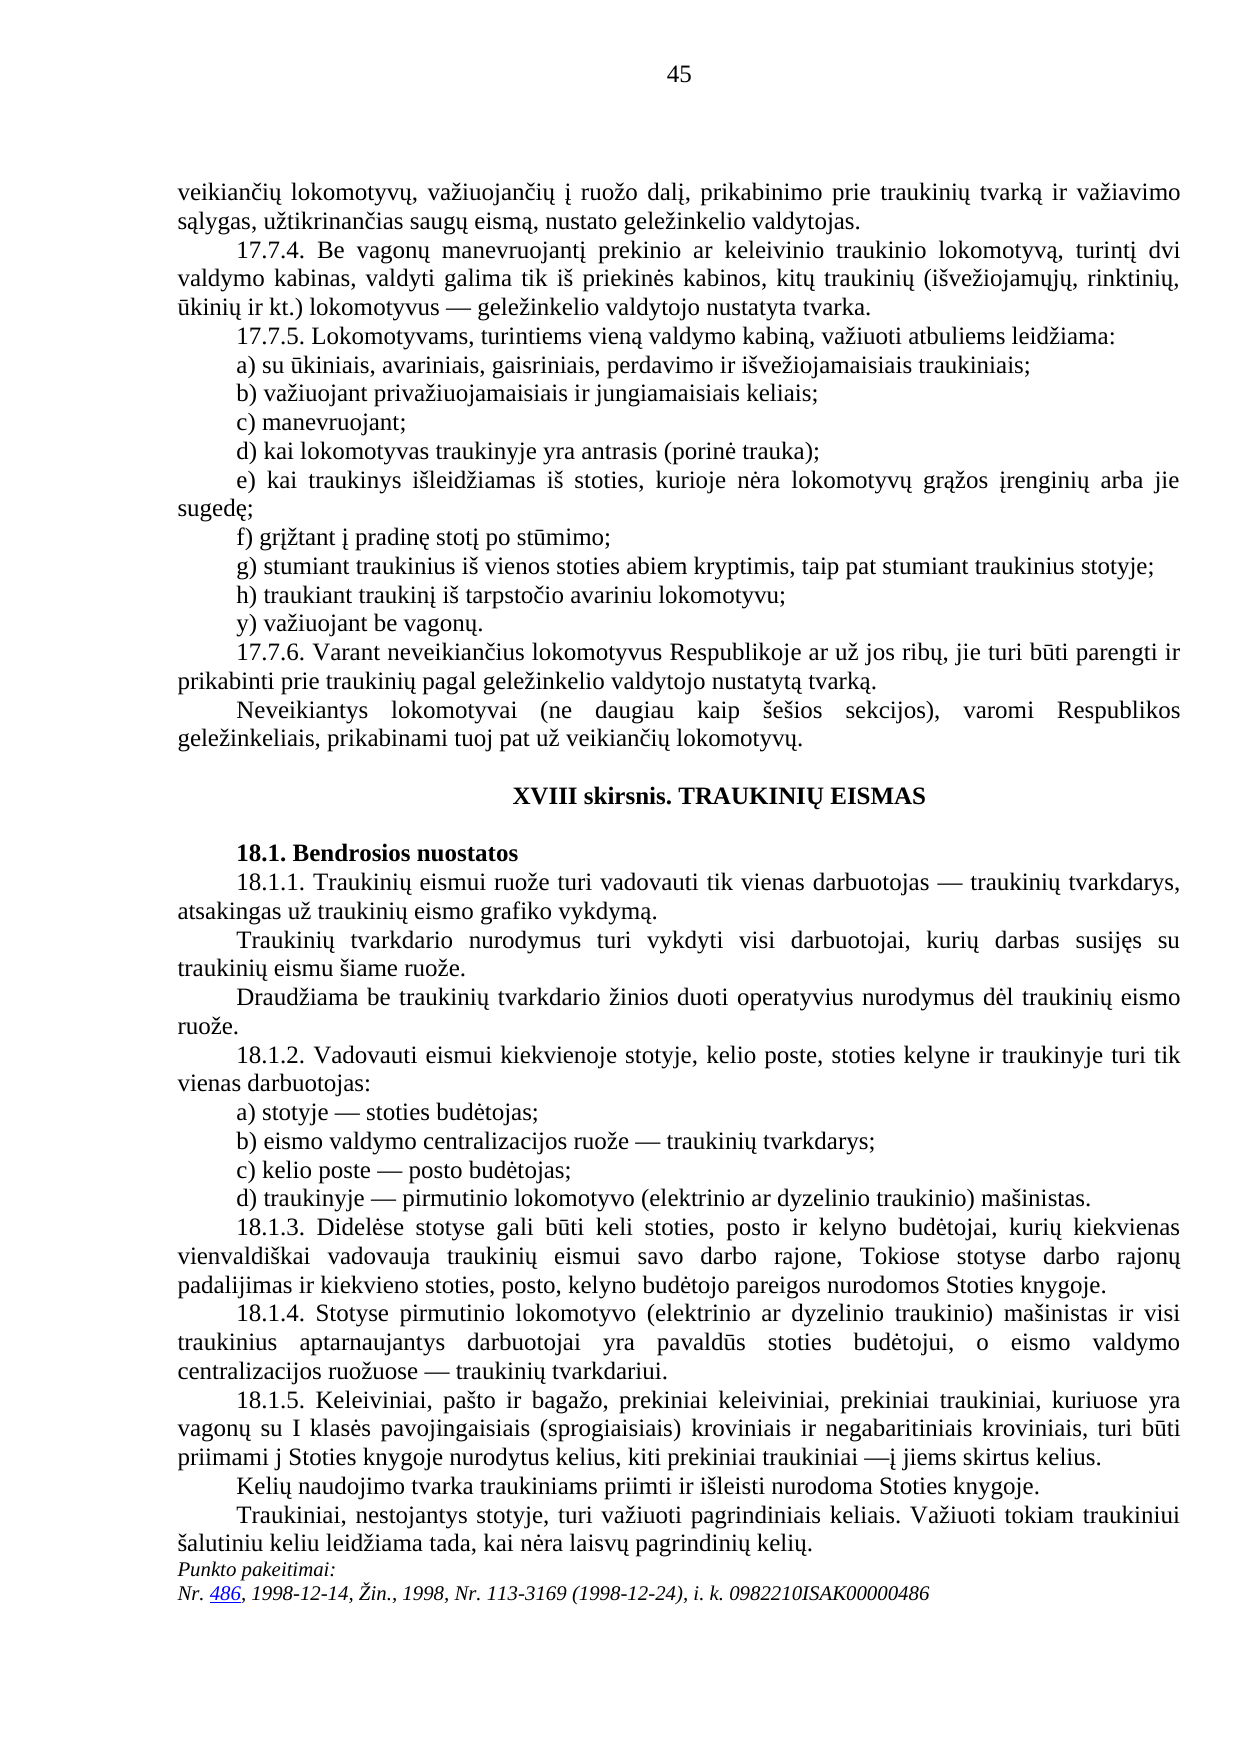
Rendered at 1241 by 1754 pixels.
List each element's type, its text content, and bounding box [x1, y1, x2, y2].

text Punkto pakeitimai: [177, 1557, 1181, 1581]
text Draudžiama be traukinių tvarkdario žinios duoti operatyvius nurodymus dėl traukinių eismo ruože. [177, 982, 1181, 1040]
text e) kai traukinys išleidžiamas iš stoties, kurioje nėra lokomotyvų grąžos įrenginių arba jie sugedę; [177, 465, 1181, 522]
text y) važiuojant be vagonų. [177, 608, 1181, 637]
text c) kelio poste — posto budėtojas; [177, 1155, 1181, 1183]
text c) manevruojant; [177, 407, 1181, 436]
text 18.1. Bendrosios nuostatos [236, 838, 1139, 867]
text Kelių naudojimo tvarka traukiniams priimti ir išleisti nurodoma Stoties knygoje. [177, 1471, 1181, 1500]
text 18.1.1. Traukinių eismui ruože turi vadovauti tik vienas darbuotojas — traukinių tvarkdarys, atsakingas už traukinių eismo grafiko vykdymą. [177, 867, 1181, 925]
text Traukiniai, nestojantys stotyje, turi važiuoti pagrindiniais keliais. Važiuoti tokiam traukiniui šalutiniu keliu leidžiama tada, kai nėra laisvų pagrindinių kelių. [177, 1500, 1181, 1557]
text d) kai lokomotyvas traukinyje yra antrasis (porinė trauka); [177, 436, 1181, 465]
text 18.1.3. Didelėse stotyse gali būti keli stoties, posto ir kelyno budėtojai, kurių kiekvienas vienvaldiškai vadovauja traukinių eismui savo darbo rajone, Tokiose stotyse darbo rajonų padalijimas ir kiekvieno stoties, posto, kelyno budėtojo pareigos nurodomos Stoties knygoje. [177, 1212, 1181, 1298]
text 18.1.2. Vadovauti eismui kiekvienoje stotyje, kelio poste, stoties kelyne ir traukinyje turi tik vienas darbuotojas: [177, 1040, 1181, 1097]
text d) traukinyje — pirmutinio lokomotyvo (elektrinio ar dyzelinio traukinio) mašinistas. [177, 1183, 1181, 1212]
text a) su ūkiniais, avariniais, gaisriniais, perdavimo ir išvežiojamaisiais traukiniais; [177, 350, 1181, 378]
text b) važiuojant privažiuojamaisiais ir jungiamaisiais keliais; [177, 378, 1181, 407]
text 18.1.4. Stotyse pirmutinio lokomotyvo (elektrinio ar dyzelinio traukinio) mašinistas ir visi traukinius aptarnaujantys darbuotojai yra pavaldūs stoties budėtojui, o eismo valdymo centralizacijos ruožuose — traukinių tvarkdariui. [177, 1298, 1181, 1385]
text Nr. 486, 1998-12-14, Žin., 1998, Nr. 113-3169 (1998-12-24), i. k. 0982210ISAK00000486 [177, 1581, 1181, 1605]
text 17.7.5. Lokomotyvams, turintiems vieną valdymo kabiną, važiuoti atbuliems leidžiama: [177, 321, 1181, 350]
text XVIII skirsnis. TRAUKINIŲ EISMAS [240, 781, 1139, 810]
text h) traukiant traukinį iš tarpstočio avariniu lokomotyvu; [177, 580, 1181, 608]
text Traukinių tvarkdario nurodymus turi vykdyti visi darbuotojai, kurių darbas susijęs su traukinių eismu šiame ruože. [177, 925, 1181, 982]
text a) stotyje — stoties budėtojas; [177, 1097, 1181, 1126]
text Neveikiantys lokomotyvai (ne daugiau kaip šešios sekcijos), varomi Respublikos geležinkeliais, prikabinami tuoj pat už veikiančių lokomotyvų. [177, 695, 1181, 752]
text g) stumiant traukinius iš vienos stoties abiem kryptimis, taip pat stumiant traukinius stotyje; [177, 551, 1181, 580]
text 17.7.6. Varant neveikiančius lokomotyvus Respublikoje ar už jos ribų, jie turi būti parengti ir prikabinti prie traukinių pagal geležinkelio valdytojo nustatytą tvarką. [177, 637, 1181, 695]
text 17.7.4. Be vagonų manevruojantį prekinio ar keleivinio traukinio lokomotyvą, turintį dvi valdymo kabinas, valdyti galima tik iš priekinės kabinos, kitų traukinių (išvežiojamųjų, rinktinių, ūkinių ir kt.) lokomotyvus — geležinkelio valdytojo nustatyta tvarka. [177, 235, 1181, 321]
text 18.1.5. Keleiviniai, pašto ir bagažo, prekiniai keleiviniai, prekiniai traukiniai, kuriuose yra vagonų su I klasės pavojingaisiais (sprogiaisiais) kroviniais ir negabaritiniais kroviniais, turi būti priimami j Stoties knygoje nurodytus kelius, kiti prekiniai traukiniai —į jiems skirtus kelius. [177, 1385, 1181, 1471]
text veikiančių lokomotyvų, važiuojančių į ruožo dalį, prikabinimo prie traukinių tvarką ir važiavimo sąlygas, užtikrinančias saugų eismą, nustato geležinkelio valdytojas. [177, 177, 1181, 235]
text b) eismo valdymo centralizacijos ruože — traukinių tvarkdarys; [177, 1126, 1181, 1155]
text f) grįžtant į pradinę stotį po stūmimo; [177, 522, 1181, 551]
